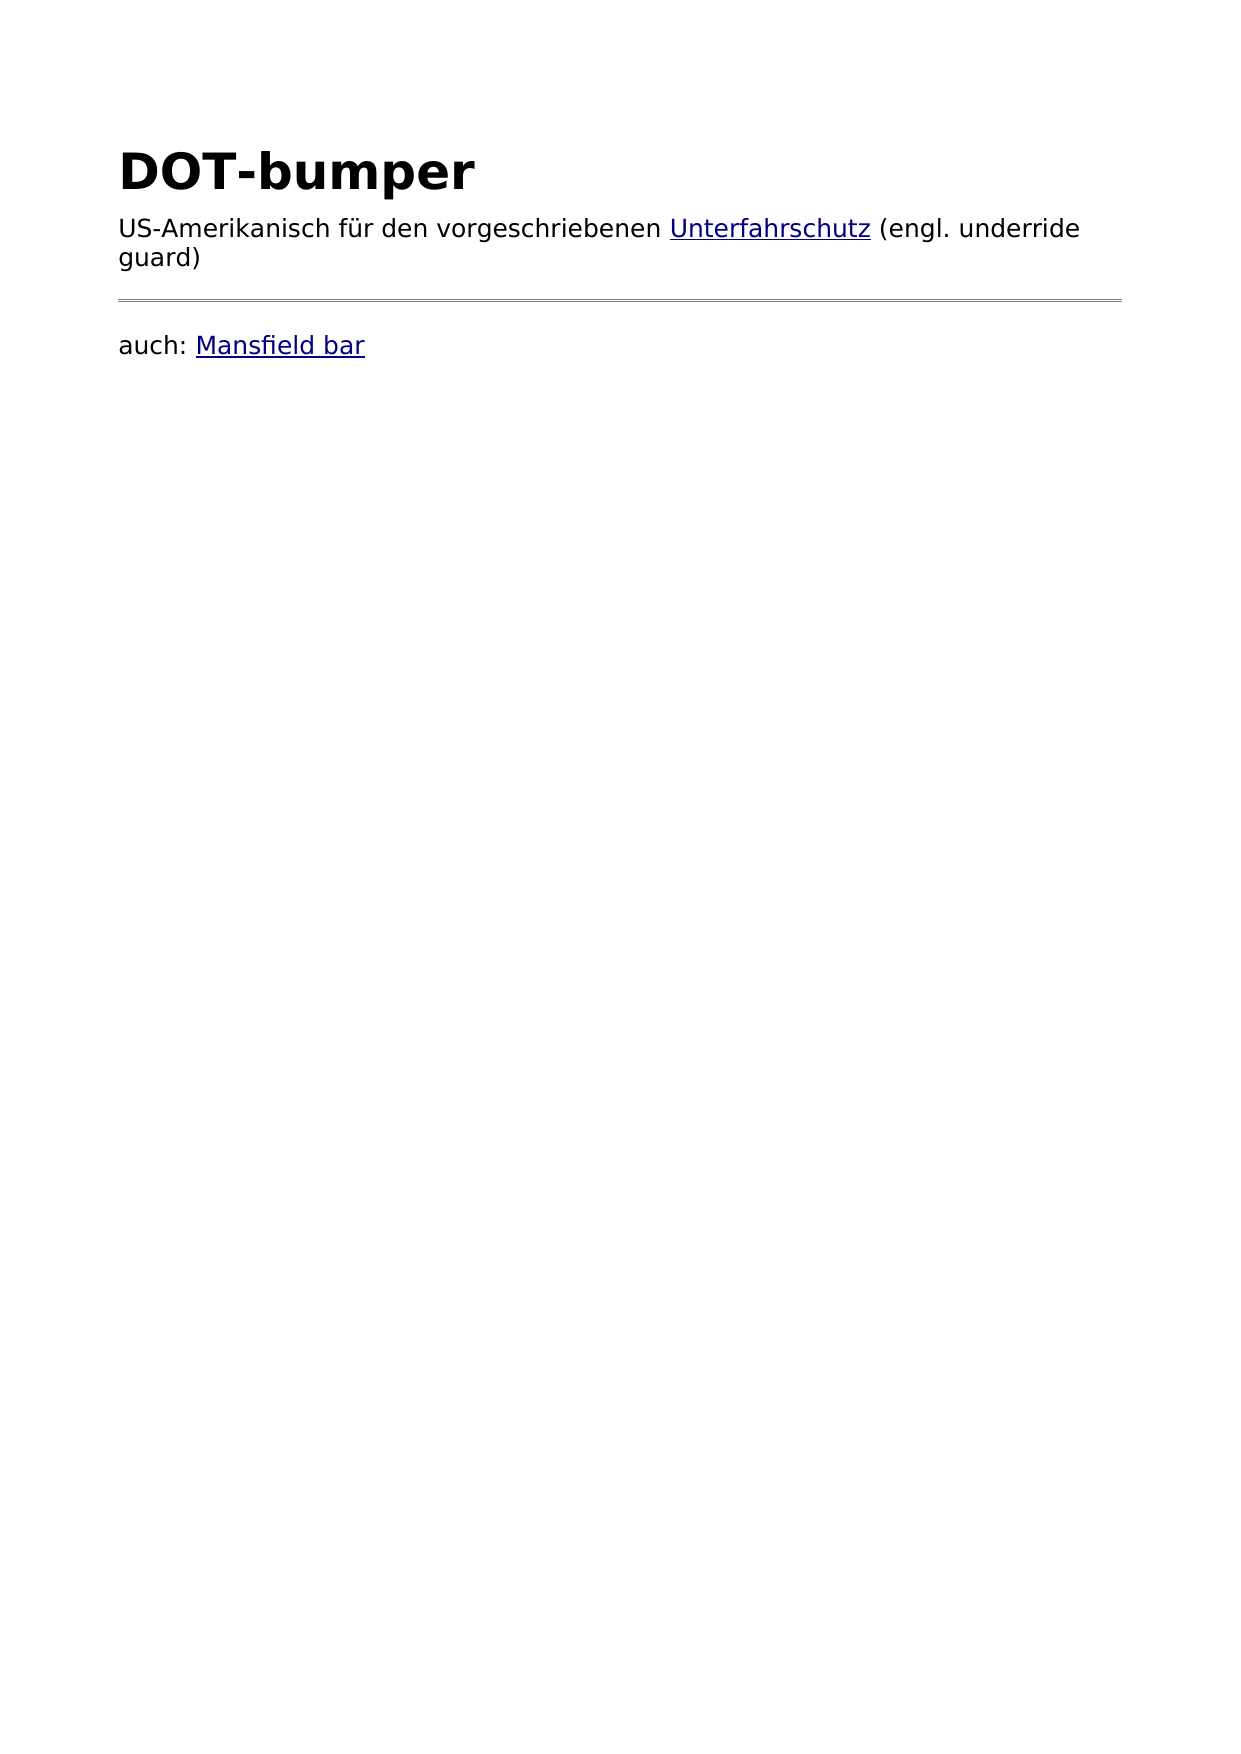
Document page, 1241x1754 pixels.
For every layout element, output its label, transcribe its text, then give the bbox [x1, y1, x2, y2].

text auch: Mansfield bar [118, 331, 1122, 360]
subtitle DOT-bumper [118, 143, 1122, 201]
text US-Amerikanisch für den vorgeschriebenen Unterfahrschutz (engl. underride guard) [118, 214, 1122, 272]
